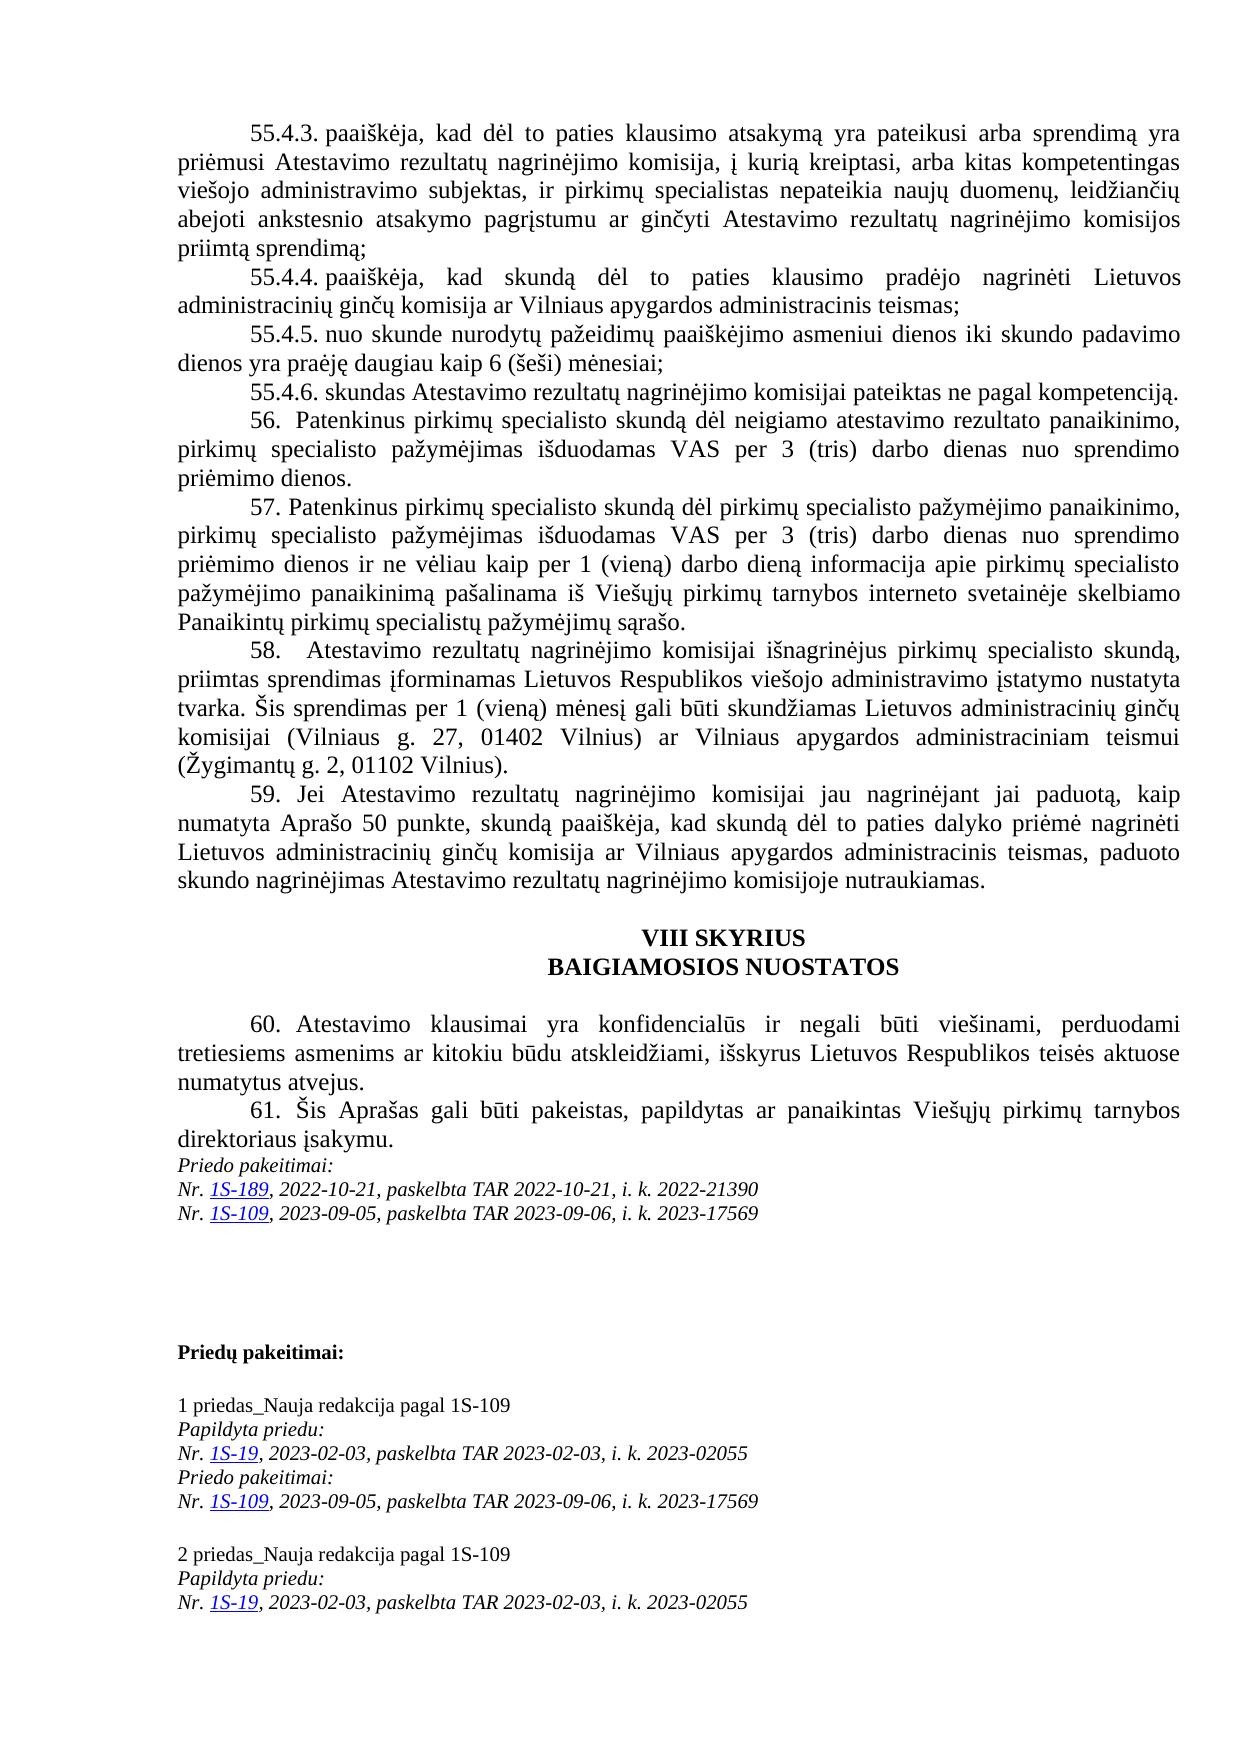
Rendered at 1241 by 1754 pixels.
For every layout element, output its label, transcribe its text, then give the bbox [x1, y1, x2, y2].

text 59. Jei Atestavimo rezultatų nagrinėjimo komisijai jau nagrinėjant jai paduotą, kaip numatyta Aprašo 50 punkte, skundą paaiškėja, kad skundą dėl to paties dalyko priėmė nagrinėti Lietuvos administracinių ginčų komisija ar Vilniaus apygardos administracinis teismas, paduoto skundo nagrinėjimas Atestavimo rezultatų nagrinėjimo komisijoje nutraukiamas. [177, 779, 1181, 894]
text 2 priedas_Nauja redakcija pagal 1S-109 [177, 1542, 1181, 1566]
text Nr. 1S-189, 2022-10-21, paskelbta TAR 2022-10-21, i. k. 2022-21390 [177, 1177, 1181, 1201]
text Priedų pakeitimai: [177, 1340, 1181, 1364]
text 55.4.5. nuo skunde nurodytų pažeidimų paaiškėjimo asmeniui dienos iki skundo padavimo dienos yra praėję daugiau kaip 6 (šeši) mėnesiai; [177, 319, 1181, 377]
text Priedo pakeitimai: [177, 1153, 1181, 1177]
text Papildyta priedu: [177, 1417, 1181, 1441]
text Baigiamosios nuostatos [266, 952, 1181, 981]
text 60. Atestavimo klausimai yra konfidencialūs ir negali būti viešinami, perduodami tretiesiems asmenims ar kitokiu būdu atskleidžiami, išskyrus Lietuvos Respublikos teisės aktuose numatytus atvejus. [177, 1009, 1181, 1096]
text Papildyta priedu: [177, 1566, 1181, 1590]
text 57. Patenkinus pirkimų specialisto skundą dėl pirkimų specialisto pažymėjimo panaikinimo, pirkimų specialisto pažymėjimas išduodamas VAS per 3 (tris) darbo dienas nuo sprendimo priėmimo dienos ir ne vėliau kaip per 1 (vieną) darbo dieną informacija apie pirkimų specialisto pažymėjimo panaikinimą pašalinama iš Viešųjų pirkimų tarnybos interneto svetainėje skelbiamo Panaikintų pirkimų specialistų pažymėjimų sąrašo. [177, 492, 1181, 636]
text 1 priedas_Nauja redakcija pagal 1S-109 [177, 1393, 1181, 1417]
text Nr. 1S-109, 2023-09-05, paskelbta TAR 2023-09-06, i. k. 2023-17569 [177, 1201, 1181, 1225]
text 58. Atestavimo rezultatų nagrinėjimo komisijai išnagrinėjus pirkimų specialisto skundą, priimtas sprendimas įforminamas Lietuvos Respublikos viešojo administravimo įstatymo nustatyta tvarka. Šis sprendimas per 1 (vieną) mėnesį gali būti skundžiamas Lietuvos administracinių ginčų komisijai (Vilniaus g. 27, 01402 Vilnius) ar Vilniaus apygardos administraciniam teismui (Žygimantų g. 2, 01102 Vilnius). [177, 636, 1181, 779]
text 55.4.3. paaiškėja, kad dėl to paties klausimo atsakymą yra pateikusi arba sprendimą yra priėmusi Atestavimo rezultatų nagrinėjimo komisija, į kurią kreiptasi, arba kitas kompetentingas viešojo administravimo subjektas, ir pirkimų specialistas nepateikia naujų duomenų, leidžiančių abejoti ankstesnio atsakymo pagrįstumu ar ginčyti Atestavimo rezultatų nagrinėjimo komisijos priimtą sprendimą; [177, 118, 1181, 262]
text 55.4.4. paaiškėja, kad skundą dėl to paties klausimo pradėjo nagrinėti Lietuvos administracinių ginčų komisija ar Vilniaus apygardos administracinis teismas; [177, 262, 1181, 319]
text 61. Šis Aprašas gali būti pakeistas, papildytas ar panaikintas Viešųjų pirkimų tarnybos direktoriaus įsakymu. [177, 1096, 1181, 1153]
text vIII SKYRIUS [266, 923, 1181, 952]
text 55.4.6. skundas Atestavimo rezultatų nagrinėjimo komisijai pateiktas ne pagal kompetenciją. [177, 377, 1181, 406]
text Nr. 1S-19, 2023-02-03, paskelbta TAR 2023-02-03, i. k. 2023-02055 [177, 1441, 1181, 1465]
text 56. Patenkinus pirkimų specialisto skundą dėl neigiamo atestavimo rezultato panaikinimo, pirkimų specialisto pažymėjimas išduodamas VAS per 3 (tris) darbo dienas nuo sprendimo priėmimo dienos. [177, 406, 1181, 492]
text Nr. 1S-19, 2023-02-03, paskelbta TAR 2023-02-03, i. k. 2023-02055 [177, 1590, 1181, 1614]
text Priedo pakeitimai: [177, 1465, 1181, 1489]
text Nr. 1S-109, 2023-09-05, paskelbta TAR 2023-09-06, i. k. 2023-17569 [177, 1489, 1181, 1513]
